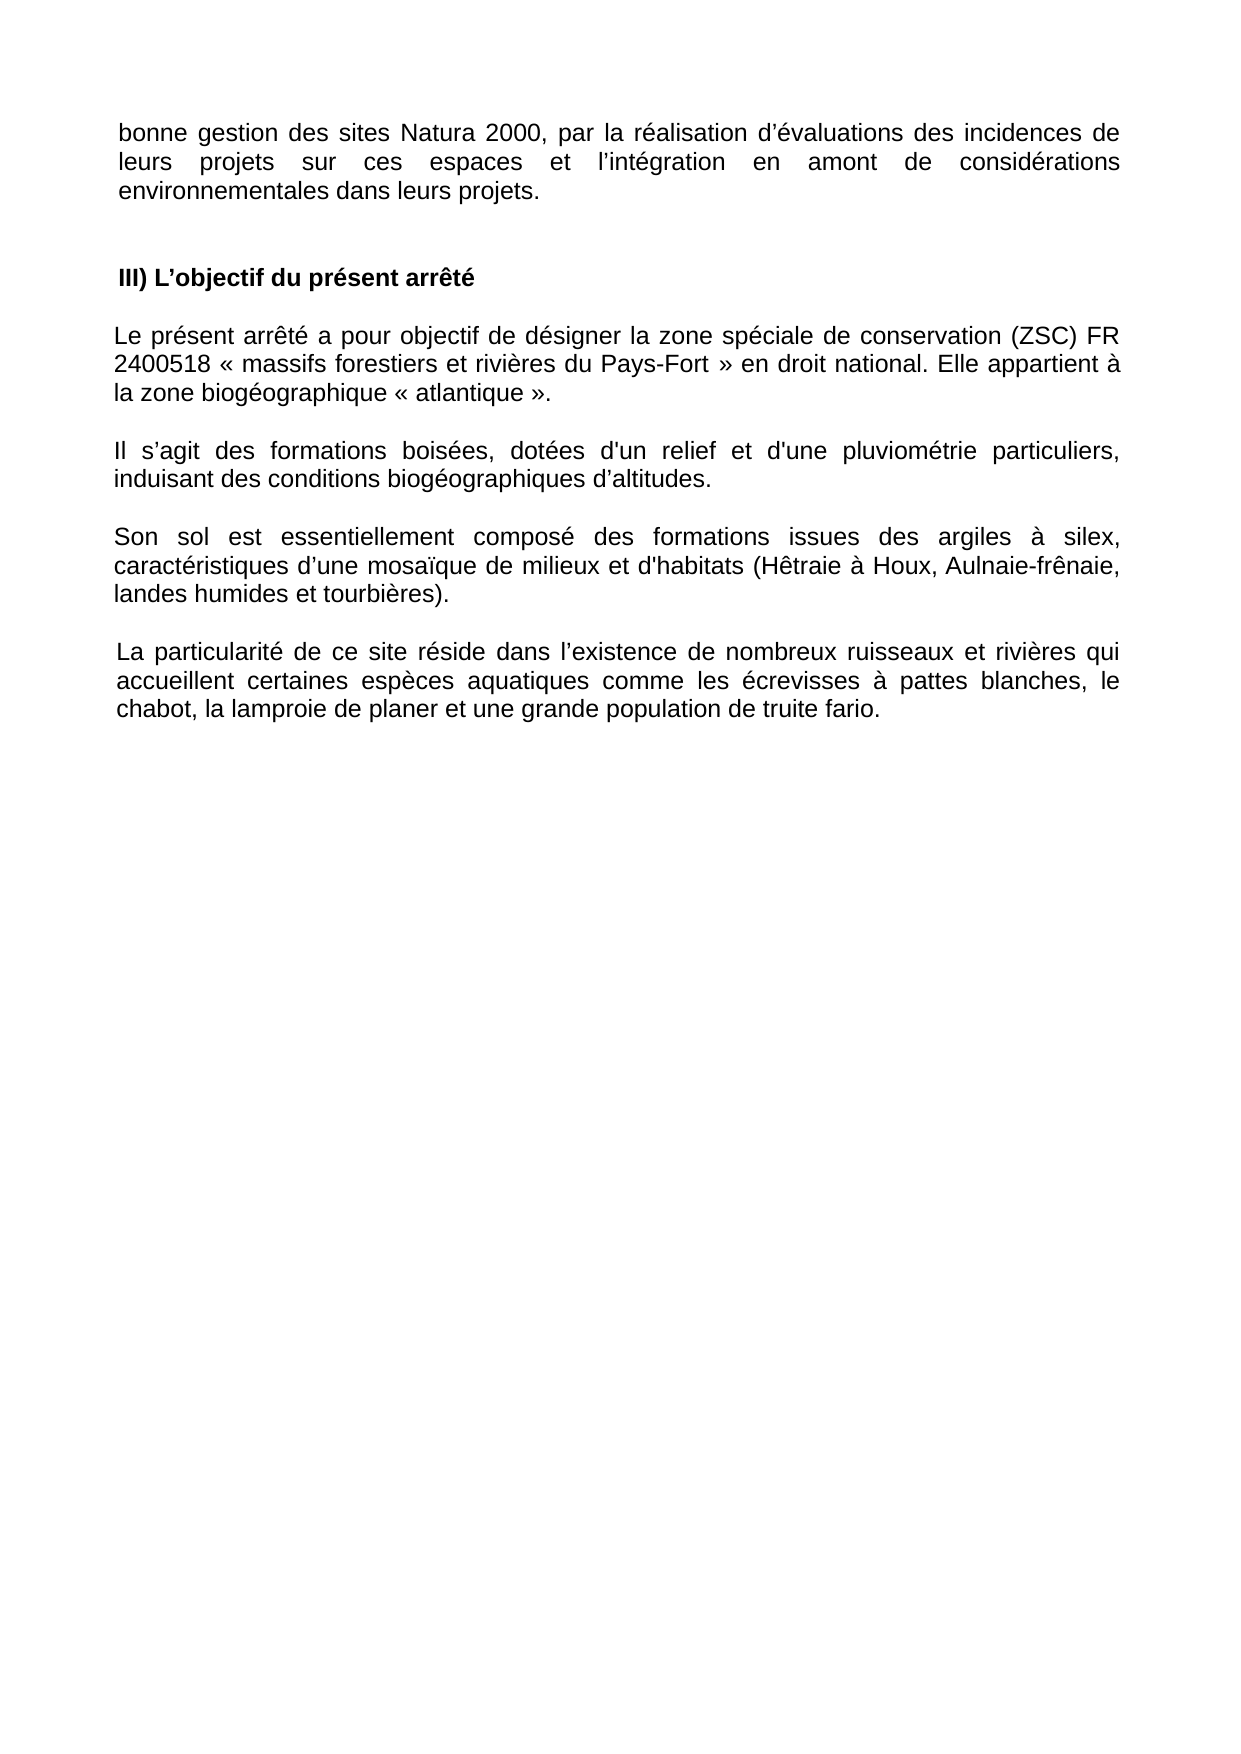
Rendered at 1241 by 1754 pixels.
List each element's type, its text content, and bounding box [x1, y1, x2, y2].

list Il s’agit des formations boisées, dotées d'un relief et d'une pluviométrie particuliers, induisant des conditions biogéographiques d’altitudes. [114, 436, 1122, 493]
list Son sol est essentiellement composé des formations issues des argiles à silex, caractéristiques d’une mosaïque de milieux et d'habitats (Hêtraie à Houx, Aulnaie-frênaie, landes humides et tourbières). [114, 522, 1122, 608]
list III) L’objectif du présent arrêté [118, 263, 1122, 291]
text bonne gestion des sites Natura 2000, par la réalisation d’évaluations des incidences de leurs projets sur ces espaces et l’intégration en amont de considérations environnementales dans leurs projets. [118, 118, 1122, 204]
list La particularité de ce site réside dans l’existence de nombreux ruisseaux et rivières qui accueillent certaines espèces aquatiques comme les écrevisses à pattes blanches, le chabot, la lamproie de planer et une grande population de truite fario. [116, 637, 1122, 723]
list Le présent arrêté a pour objectif de désigner la zone spéciale de conservation (ZSC) FR 2400518 « massifs forestiers et rivières du Pays-Fort » en droit national. Elle appartient à la zone biogéographique « atlantique ». [114, 321, 1122, 407]
